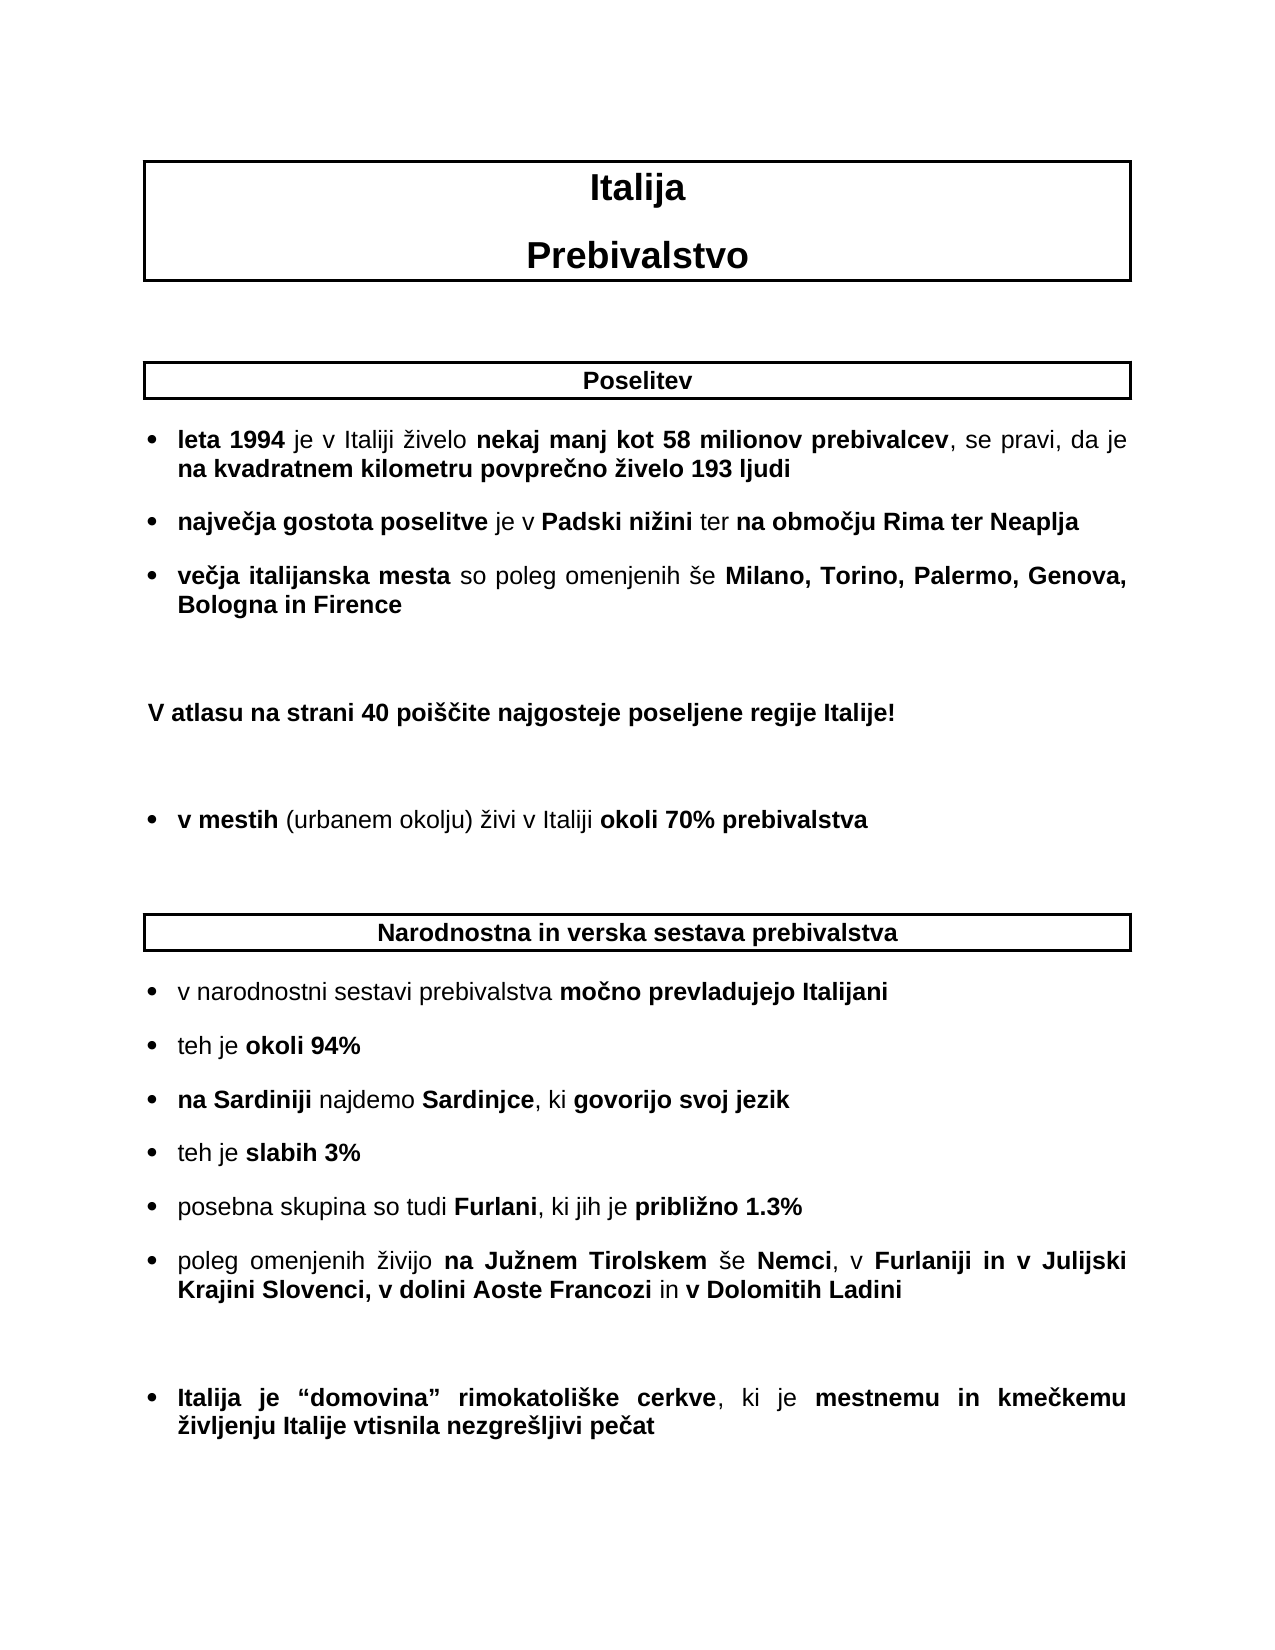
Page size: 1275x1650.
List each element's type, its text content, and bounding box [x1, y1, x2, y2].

list Italija je “domovina” rimokatoliške cerkve, ki je mestnemu in kmečkemu življenju Italije vtisnila nezgrešljivi pečat [148, 1382, 1127, 1440]
list teh je okoli 94% [148, 1031, 1127, 1059]
text Prebivalstvo [146, 228, 1129, 279]
text Italija [146, 163, 1129, 208]
list v narodnostni sestavi prebivalstva močno prevladujejo Italijani [148, 977, 1127, 1006]
list v mestih (urbanem okolju) živi v Italiji okoli 70% prebivalstva [148, 805, 1127, 834]
list posebna skupina so tudi Furlani, ki jih je približno 1.3% [148, 1192, 1127, 1221]
list na Sardiniji najdemo Sardinjce, ki govorijo svoj jezik [148, 1084, 1127, 1113]
list poleg omenjenih živijo na Južnem Tirolskem še Nemci, v Furlaniji in v Julijski Krajini Slovenci, v dolini Aoste Francozi in v Dolomitih Ladini [148, 1246, 1127, 1304]
text V atlasu na strani 40 poiščite najgosteje poseljene regije Italije! [148, 698, 1127, 726]
list teh je slabih 3% [148, 1138, 1127, 1167]
text Narodnostna in verska sestava prebivalstva [146, 916, 1129, 949]
text Poselitev [146, 364, 1129, 397]
list leta 1994 je v Italiji živelo nekaj manj kot 58 milionov prebivalcev, se pravi, da je na kvadratnem kilometru povprečno živelo 193 ljudi [148, 425, 1127, 482]
list večja italijanska mesta so poleg omenjenih še Milano, Torino, Palermo, Genova, Bologna in Firence [148, 561, 1127, 619]
list največja gostota poselitve je v Padski nižini ter na območju Rima ter Neaplja [148, 507, 1127, 536]
